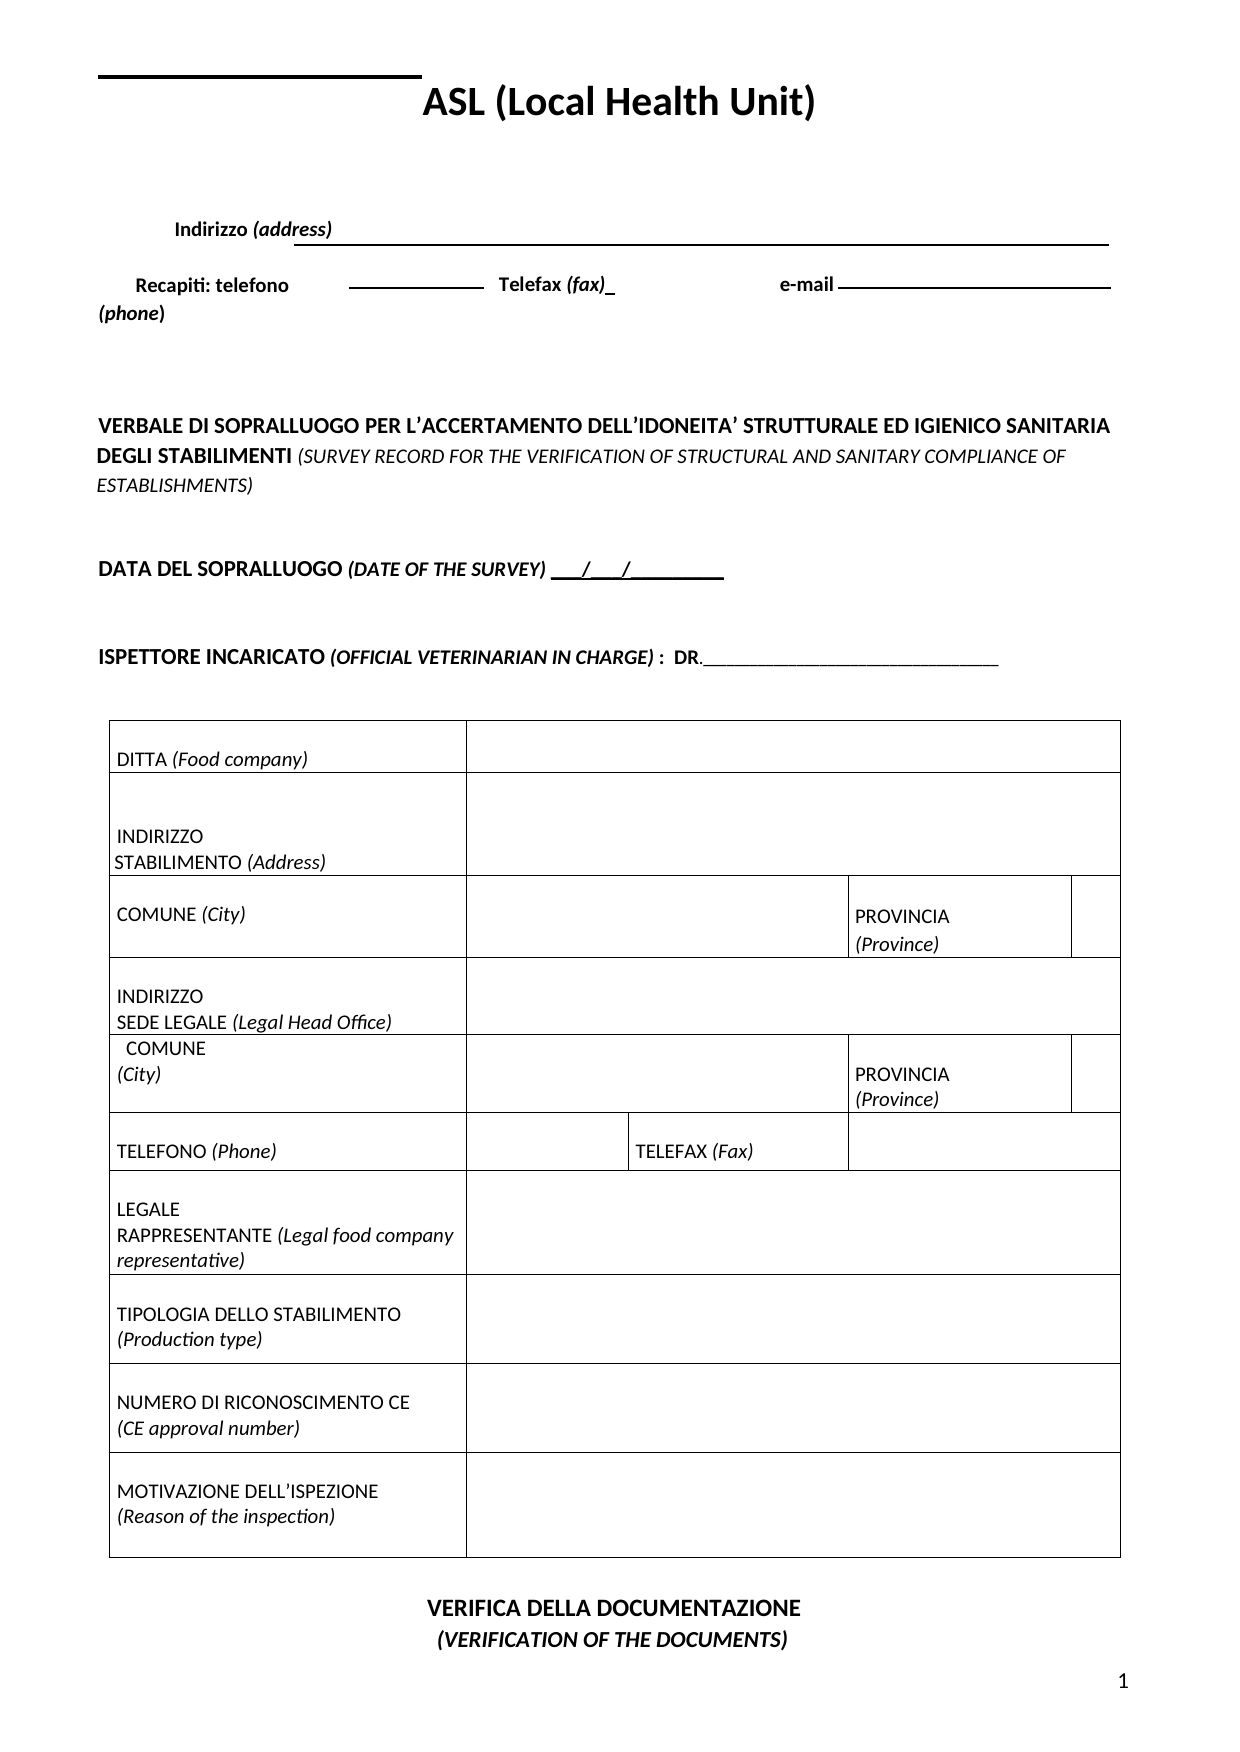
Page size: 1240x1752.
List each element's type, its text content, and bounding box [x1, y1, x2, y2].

table_header DITTA (Food company) [110, 721, 466, 772]
table_cell TELEFONO (Phone) [110, 1113, 466, 1170]
table_cell TELEFAX (Fax) [629, 1113, 848, 1170]
table_cell [848, 1364, 1120, 1452]
text ESTABLISHMENTS) [96, 472, 1139, 497]
table_cell [467, 1171, 848, 1274]
table_cell [848, 1453, 1120, 1557]
text ASL (Local Health Unit) [98, 75, 1139, 126]
table_cell [467, 876, 848, 957]
table_cell [467, 1035, 848, 1112]
table_cell TIPOLOGIA DELLO STABILIMENTO (Production type) [110, 1275, 466, 1363]
table_cell MOTIVAZIONE DELL’ISPEZIONE (Reason of the inspection) [110, 1453, 466, 1557]
table_cell [467, 958, 848, 1034]
table_cell INDIRIZZO SEDE LEGALE (Legal Head Office) [110, 958, 466, 1034]
table_cell NUMERO DI RICONOSCIMENTO CE (CE approval number) [110, 1364, 466, 1452]
text ISPETTORE INCARICATO (OFFICIAL VETERINARIAN IN CHARGE) : DR.______________________________________ [98, 642, 1139, 671]
table_cell [1072, 1035, 1120, 1112]
text DATA DEL SOPRALLUOGO (DATE OF THE SURVEY) ___/___/_________ [98, 554, 1139, 582]
table_cell [848, 773, 1120, 874]
table_cell COMUNE (City) [110, 1035, 466, 1112]
text DEGLI STABILIMENTI (SURVEY RECORD FOR THE VERIFICATION OF STRUCTURAL AND SANITARY COMPLIANCE OF [96, 441, 1139, 469]
table_cell [849, 1113, 1120, 1170]
table_cell [848, 1171, 1120, 1274]
table_cell [467, 1275, 848, 1363]
table_cell PROVINCIA (Province) [849, 876, 1071, 957]
table_cell [1072, 876, 1120, 957]
text Indirizzo (address) [98, 216, 351, 242]
subtitle VERBALE DI SOPRALLUOGO PER L’ACCERTAMENTO DELL’IDONEITA’ STRUTTURALE ED IGIENICO SANITARIA [98, 411, 1139, 439]
text Recapiti: telefono (phone) [98, 270, 1139, 325]
table_header [848, 721, 1120, 772]
table_cell INDIRIZZO STABILIMENTO (Address) [110, 773, 466, 874]
table_cell LEGALE RAPPRESENTANTE (Legal food company representative) [110, 1171, 466, 1274]
table_header [467, 721, 848, 772]
table_cell [467, 1113, 628, 1170]
text (VERIFICATION OF THE DOCUMENTS) [98, 1625, 1134, 1653]
table_cell [467, 1453, 848, 1557]
table_cell [467, 1364, 848, 1452]
table_cell [467, 773, 848, 874]
table_cell [848, 958, 1120, 1034]
subtitle VERIFICA DELLA DOCUMENTAZIONE [98, 1592, 1136, 1623]
table_cell COMUNE (City) [110, 876, 466, 957]
table_cell PROVINCIA (Province) [849, 1035, 1071, 1112]
table_cell [848, 1275, 1120, 1363]
